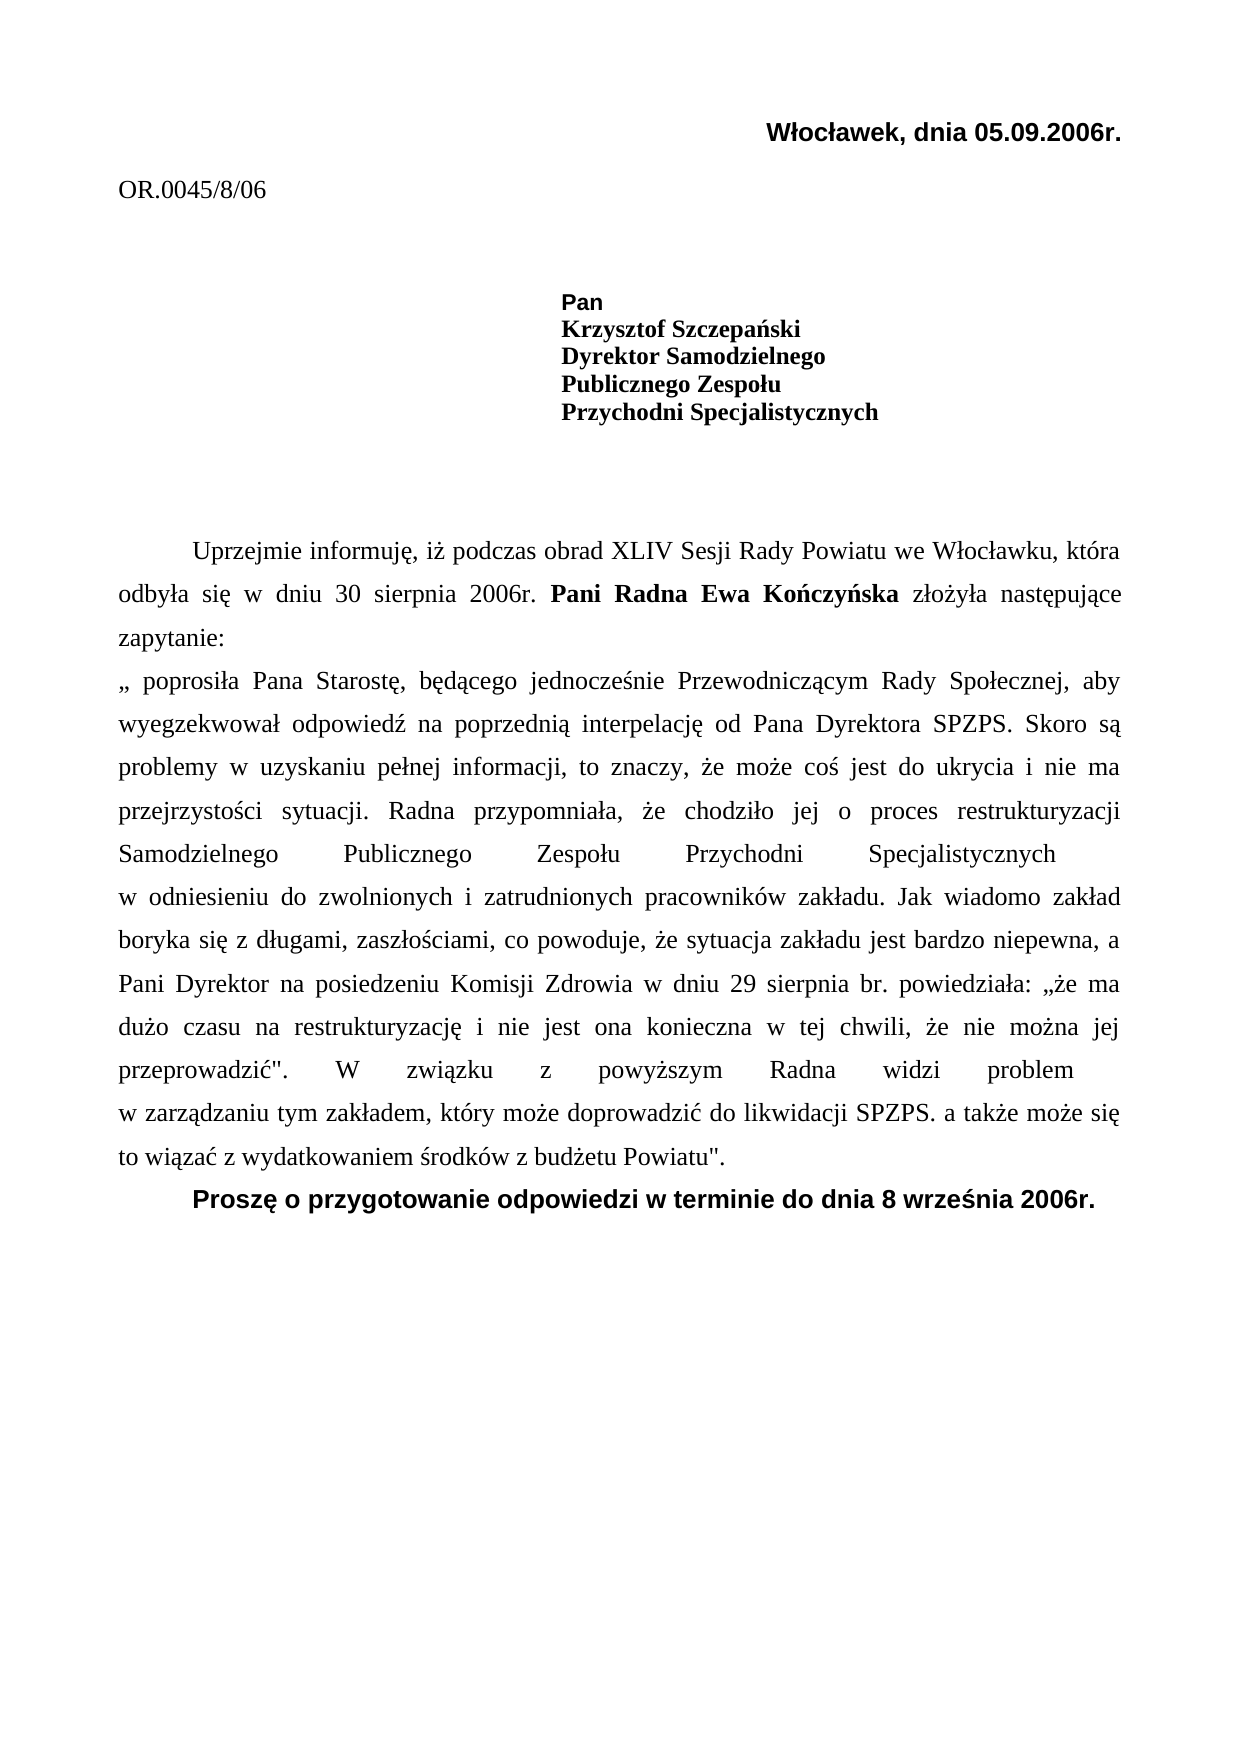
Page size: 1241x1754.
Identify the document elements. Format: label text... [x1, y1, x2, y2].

text Krzysztof Szczepański [118, 315, 1122, 342]
text Proszę o przygotowanie odpowiedzi w terminie do dnia 8 września 2006r. [118, 1185, 1122, 1214]
text Włocławek, dnia 05.09.2006r. [118, 118, 1122, 147]
text Dyrektor Samodzielnego [118, 342, 1122, 370]
text Uprzejmie informuję, iż podczas obrad XLIV Sesji Rady Powiatu we Włocławku, która odbyła się w dniu 30 sierpnia 2006r. Pani Radna Ewa Kończyńska złożyła następujące zapytanie: [118, 536, 1122, 652]
text „ poprosiła Pana Starostę, będącego jednocześnie Przewodniczącym Rady Społecznej, aby wyegzekwował odpowiedź na poprzednią interpelację od Pana Dyrektora SPZPS. Skoro są problemy w uzyskaniu pełnej informacji, to znaczy, że może coś jest do ukrycia i nie ma przejrzystości sytuacji. Radna przypomniała, że chodziło jej o proces restrukturyzacji Samodzielnego Publicznego Zespołu Przychodni Specjalistycznych w odniesieniu do zwolnionych i zatrudnionych pracowników zakładu. Jak wiadomo zakład boryka się z długami, zaszłościami, co powoduje, że sytuacja zakładu jest bardzo niepewna, a Pani Dyrektor na posiedzeniu Komisji Zdrowia w dniu 29 sierpnia br. powiedziała: „że ma dużo czasu na restrukturyzację i nie jest ona konieczna w tej chwili, że nie można jej przeprowadzić". W związku z powyższym Radna widzi problem w zarządzaniu tym zakładem, który może doprowadzić do likwidacji SPZPS. a także może się to wiązać z wydatkowaniem środków z budżetu Powiatu". [118, 666, 1122, 1171]
text OR.0045/8/06 [118, 175, 1122, 204]
text Przychodni Specjalistycznych [118, 398, 1122, 426]
text Pan [118, 289, 1122, 315]
text Publicznego Zespołu [118, 370, 1122, 398]
